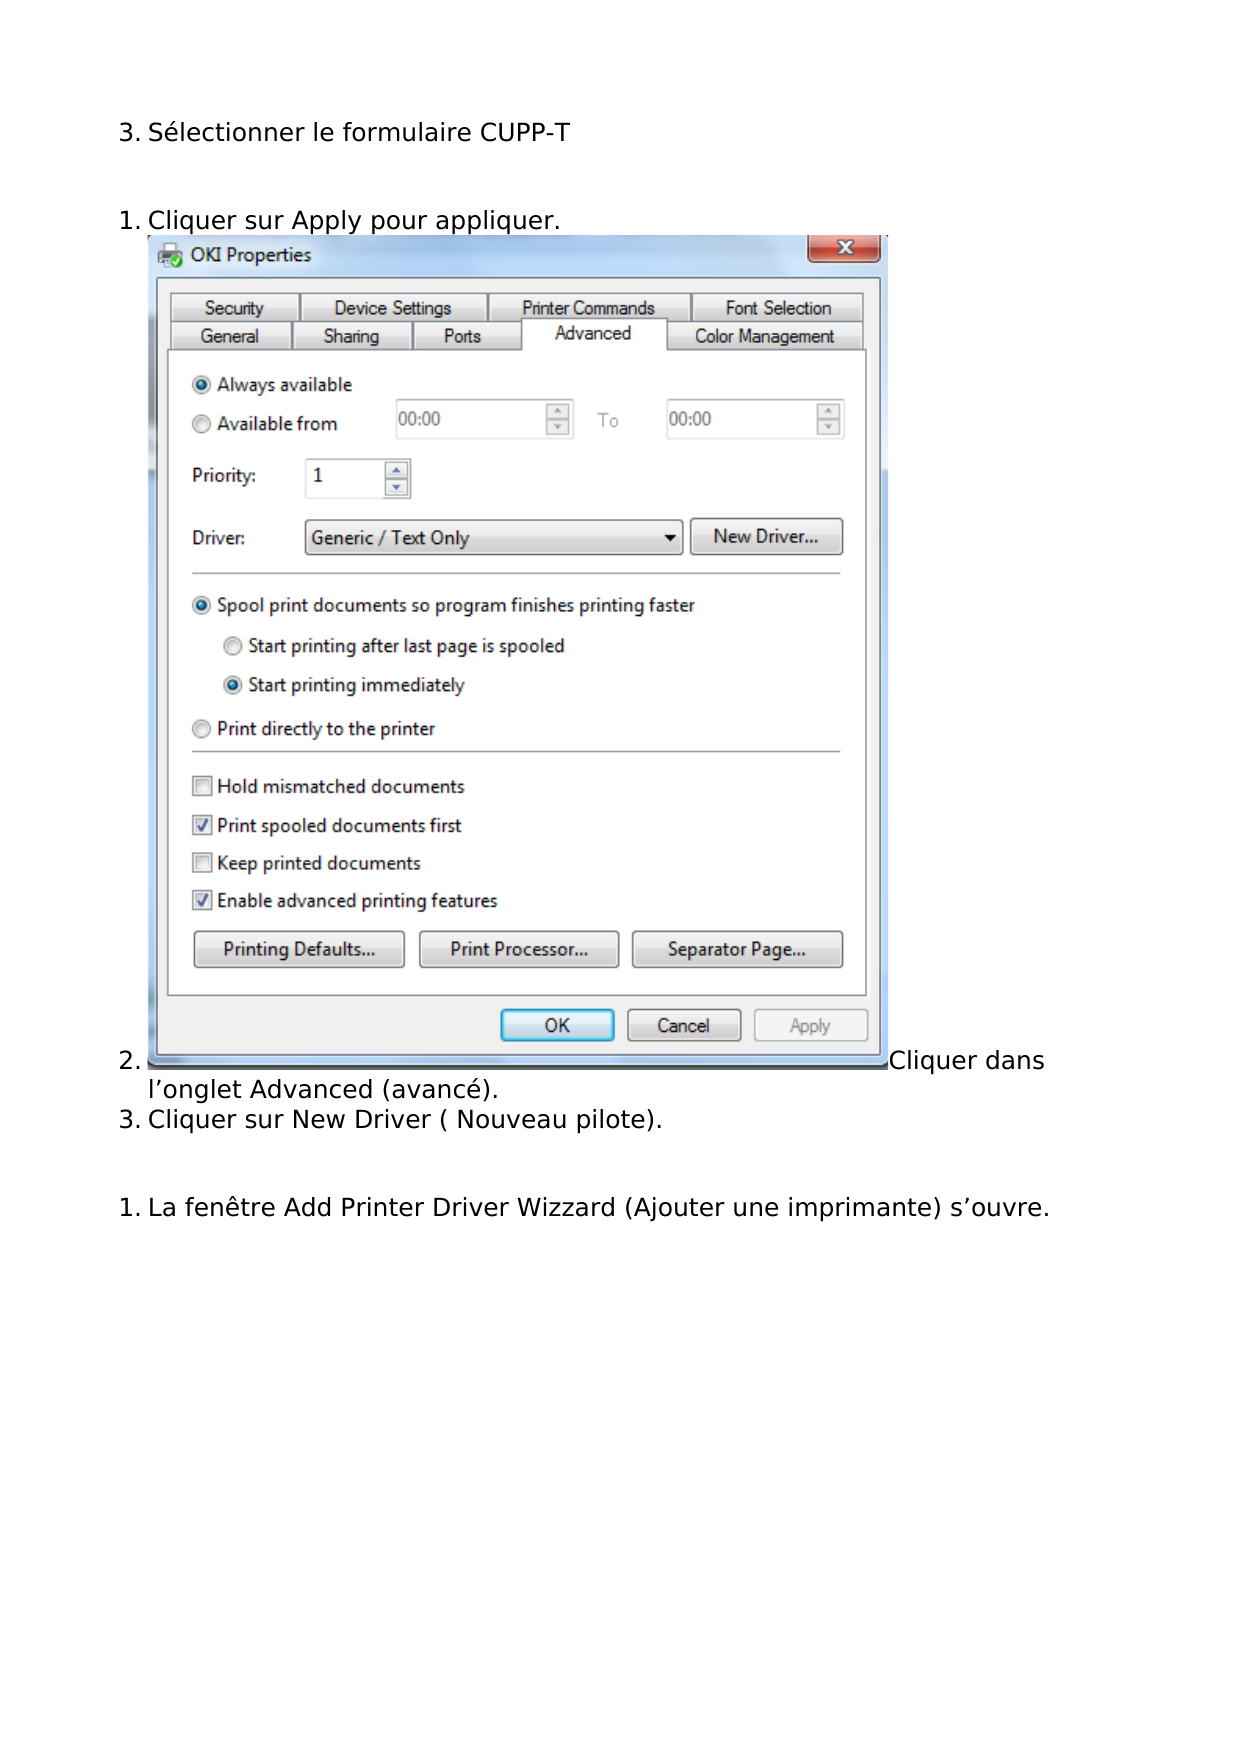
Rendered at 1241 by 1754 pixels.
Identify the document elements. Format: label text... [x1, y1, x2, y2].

list Cliquer dans l’onglet Advanced (avancé). [118, 235, 1122, 1105]
picture [147, 235, 889, 1070]
list Cliquer sur New Driver ( Nouveau pilote). [118, 1105, 1122, 1134]
list Cliquer sur Apply pour appliquer. [118, 206, 1122, 235]
list Sélectionner le formulaire CUPP-T [118, 118, 1122, 147]
list La fenêtre Add Printer Driver Wizzard (Ajouter une imprimante) s’ouvre. [118, 1193, 1122, 1222]
